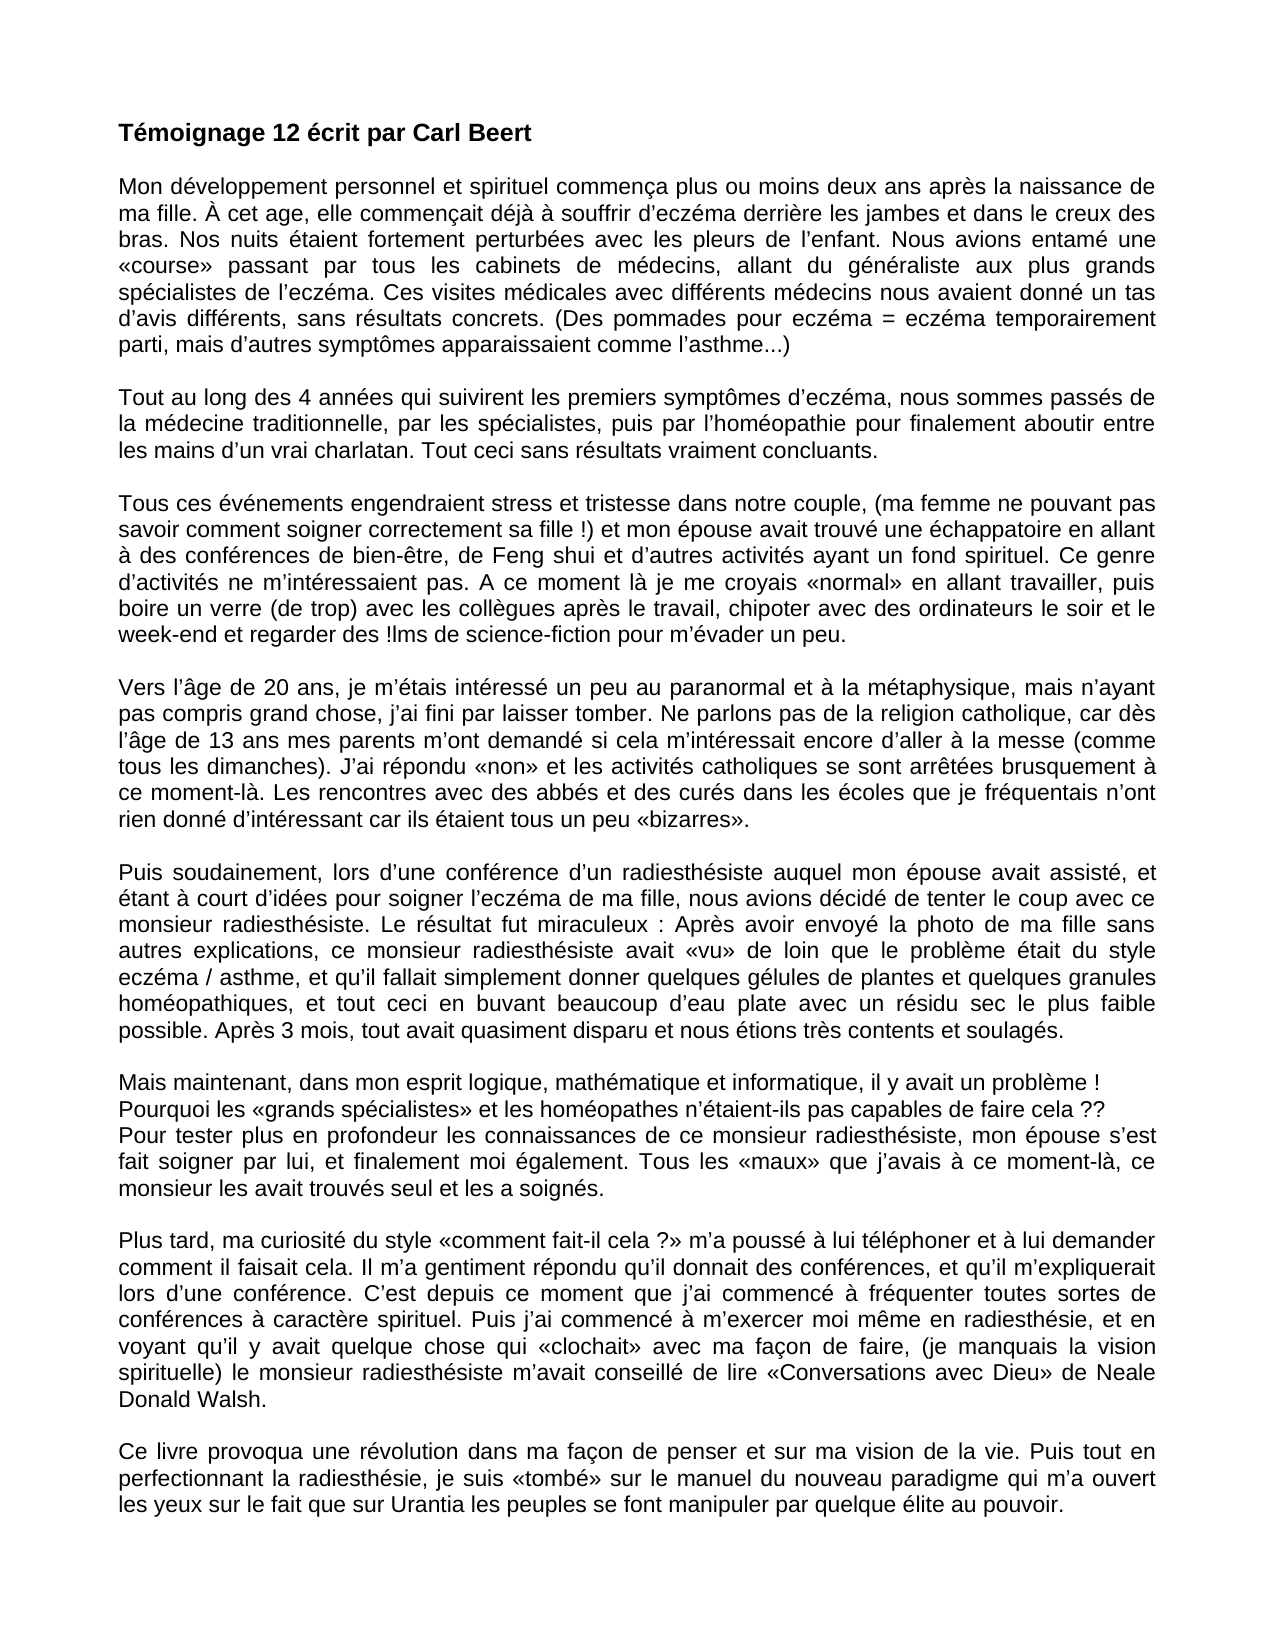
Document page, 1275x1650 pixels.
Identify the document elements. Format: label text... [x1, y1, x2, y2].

text Pour tester plus en profondeur les connaissances de ce monsieur radiesthésiste, mon épouse s’est fait soigner par lui, et finalement moi également. Tous les «maux» que j’avais à ce moment-là, ce monsieur les avait trouvés seul et les a soignés. [118, 1122, 1157, 1201]
text Puis soudainement, lors d’une conférence d’un radiesthésiste auquel mon épouse avait assisté, et étant à court d’idées pour soigner l’eczéma de ma fille, nous avions décidé de tenter le coup avec ce monsieur radiesthésiste. Le résultat fut miraculeux : Après avoir envoyé la photo de ma fille sans autres explications, ce monsieur radiesthésiste avait «vu» de loin que le problème était du style eczéma / asthme, et qu’il fallait simplement donner quelques gélules de plantes et quelques granules homéopathiques, et tout ceci en buvant beaucoup d’eau plate avec un résidu sec le plus faible possible. Après 3 mois, tout avait quasiment disparu et nous étions très contents et soulagés. [118, 858, 1157, 1043]
text Tous ces événements engendraient stress et tristesse dans notre couple, (ma femme ne pouvant pas savoir comment soigner correctement sa fille !) et mon épouse avait trouvé une échappatoire en allant à des conférences de bien-être, de Feng shui et d’autres activités ayant un fond spirituel. Ce genre d’activités ne m’intéressaient pas. A ce moment là je me croyais «normal» en allant travailler, puis boire un verre (de trop) avec les collègues après le travail, chipoter avec des ordinateurs le soir et le week-end et regarder des !lms de science-fiction pour m’évader un peu. [118, 489, 1157, 648]
text Ce livre provoqua une révolution dans ma façon de penser et sur ma vision de la vie. Puis tout en perfectionnant la radiesthésie, je suis «tombé» sur le manuel du nouveau paradigme qui m’a ouvert les yeux sur le fait que sur Urantia les peuples se font manipuler par quelque élite au pouvoir. [118, 1438, 1157, 1517]
text Vers l’âge de 20 ans, je m’étais intéressé un peu au paranormal et à la métaphysique, mais n’ayant pas compris grand chose, j’ai fini par laisser tomber. Ne parlons pas de la religion catholique, car dès l’âge de 13 ans mes parents m’ont demandé si cela m’intéressait encore d’aller à la messe (comme tous les dimanches). J’ai répondu «non» et les activités catholiques se sont arrêtées brusquement à ce moment-là. Les rencontres avec des abbés et des curés dans les écoles que je fréquentais n’ont rien donné d’intéressant car ils étaient tous un peu «bizarres». [118, 674, 1157, 832]
text Plus tard, ma curiosité du style «comment fait-il cela ?» m’a poussé à lui téléphoner et à lui demander comment il faisait cela. Il m’a gentiment répondu qu’il donnait des conférences, et qu’il m’expliquerait lors d’une conférence. C’est depuis ce moment que j’ai commencé à fréquenter toutes sortes de conférences à caractère spirituel. Puis j’ai commencé à m’exercer moi même en radiesthésie, et en voyant qu’il y avait quelque chose qui «clochait» avec ma façon de faire, (je manquais la vision spirituelle) le monsieur radiesthésiste m’avait conseillé de lire «Conversations avec Dieu» de Neale Donald Walsh. [118, 1227, 1157, 1412]
text Mais maintenant, dans mon esprit logique, mathématique et informatique, il y avait un problème ! [118, 1069, 1157, 1096]
text Mon développement personnel et spirituel commença plus ou moins deux ans après la naissance de ma fille. À cet age, elle commençait déjà à souffrir d’eczéma derrière les jambes et dans le creux des bras. Nos nuits étaient fortement perturbées avec les pleurs de l’enfant. Nous avions entamé une «course» passant par tous les cabinets de médecins, allant du généraliste aux plus grands spécialistes de l’eczéma. Ces visites médicales avec différents médecins nous avaient donné un tas d’avis différents, sans résultats concrets. (Des pommades pour eczéma = eczéma temporairement parti, mais d’autres symptômes apparaissaient comme l’asthme...) [118, 173, 1157, 358]
text Tout au long des 4 années qui suivirent les premiers symptômes d’eczéma, nous sommes passés de la médecine traditionnelle, par les spécialistes, puis par l’homéopathie pour finalement aboutir entre les mains d’un vrai charlatan. Tout ceci sans résultats vraiment concluants. [118, 384, 1157, 463]
text Témoignage 12 écrit par Carl Beert [118, 118, 1157, 147]
text Pourquoi les «grands spécialistes» et les homéopathes n’étaient-ils pas capables de faire cela ?? [118, 1096, 1157, 1122]
